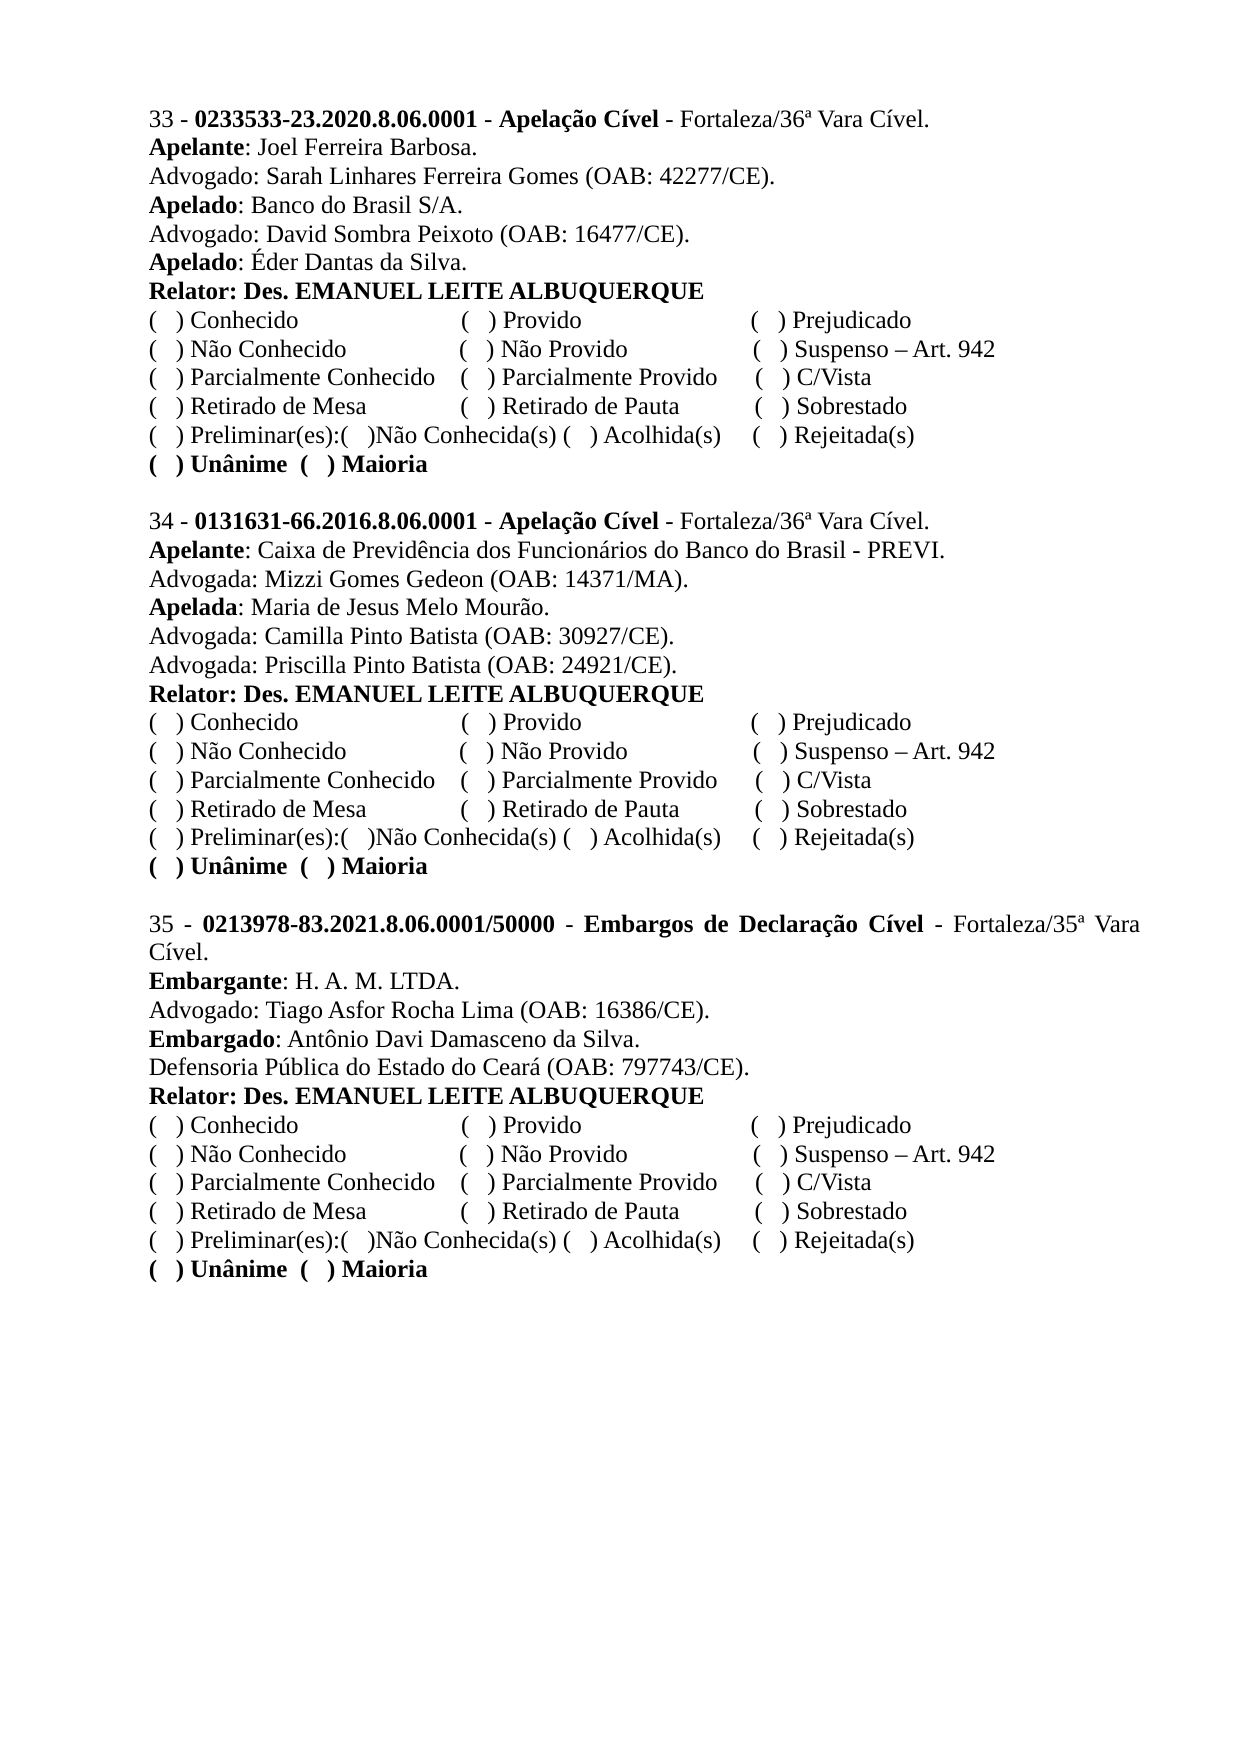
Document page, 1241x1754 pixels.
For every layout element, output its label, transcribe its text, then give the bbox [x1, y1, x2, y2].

text ( ) Conhecido ( ) Provido ( ) Prejudicado [148, 305, 1141, 334]
text ( ) Não Conhecido ( ) Não Provido ( ) Suspenso – Art. 942 [148, 1139, 1158, 1167]
text Advogada: Camilla Pinto Batista (OAB: 30927/CE). [148, 621, 1141, 650]
text ( ) Parcialmente Conhecido ( ) Parcialmente Provido ( ) C/Vista [148, 1167, 1158, 1196]
text Apelante: Joel Ferreira Barbosa. [148, 132, 1141, 161]
text Embargado: Antônio Davi Damasceno da Silva. [148, 1024, 1141, 1052]
text Advogado: David Sombra Peixoto (OAB: 16477/CE). [148, 219, 1141, 247]
text Apelado: Éder Dantas da Silva. [148, 247, 1141, 276]
text Defensoria Pública do Estado do Ceará (OAB: 797743/CE). [148, 1052, 1141, 1081]
text Advogado: Sarah Linhares Ferreira Gomes (OAB: 42277/CE). [148, 161, 1141, 190]
text Relator: Des. EMANUEL LEITE ALBUQUERQUE [148, 276, 1141, 305]
text Apelante: Caixa de Previdência dos Funcionários do Banco do Brasil - PREVI. [148, 535, 1141, 564]
text Relator: Des. EMANUEL LEITE ALBUQUERQUE [148, 1081, 1141, 1110]
text 34 - 0131631-66.2016.8.06.0001 - Apelação Cível - Fortaleza/36ª Vara Cível. [148, 506, 1141, 535]
text ( ) Não Conhecido ( ) Não Provido ( ) Suspenso – Art. 942 [148, 736, 1158, 765]
text ( ) Parcialmente Conhecido ( ) Parcialmente Provido ( ) C/Vista [148, 765, 1158, 794]
text Embargante: H. A. M. LTDA. [148, 966, 1141, 995]
text ( ) Unânime ( ) Maioria [148, 1254, 1158, 1282]
text Advogada: Priscilla Pinto Batista (OAB: 24921/CE). [148, 650, 1141, 679]
text 35 - 0213978-83.2021.8.06.0001/50000 - Embargos de Declaração Cível - Fortaleza/35ª Vara Cível. [148, 909, 1141, 966]
text Advogada: Mizzi Gomes Gedeon (OAB: 14371/MA). [148, 564, 1141, 592]
text ( ) Parcialmente Conhecido ( ) Parcialmente Provido ( ) C/Vista [148, 362, 1158, 391]
text ( ) Conhecido ( ) Provido ( ) Prejudicado [148, 1110, 1141, 1139]
text ( ) Unânime ( ) Maioria [148, 851, 1158, 880]
text Relator: Des. EMANUEL LEITE ALBUQUERQUE [148, 679, 1141, 707]
text ( ) Retirado de Mesa ( ) Retirado de Pauta ( ) Sobrestado [148, 391, 1158, 420]
text 33 - 0233533-23.2020.8.06.0001 - Apelação Cível - Fortaleza/36ª Vara Cível. [148, 104, 1141, 132]
text ( ) Preliminar(es):( )Não Conhecida(s) ( ) Acolhida(s) ( ) Rejeitada(s) [148, 1225, 1158, 1254]
text ( ) Retirado de Mesa ( ) Retirado de Pauta ( ) Sobrestado [148, 1196, 1158, 1225]
text ( ) Conhecido ( ) Provido ( ) Prejudicado [148, 707, 1141, 736]
text Apelado: Banco do Brasil S/A. [148, 190, 1141, 219]
text ( ) Unânime ( ) Maioria [148, 449, 1158, 477]
text ( ) Não Conhecido ( ) Não Provido ( ) Suspenso – Art. 942 [148, 334, 1158, 362]
text ( ) Preliminar(es):( )Não Conhecida(s) ( ) Acolhida(s) ( ) Rejeitada(s) [148, 420, 1158, 449]
text ( ) Preliminar(es):( )Não Conhecida(s) ( ) Acolhida(s) ( ) Rejeitada(s) [148, 822, 1158, 851]
text Apelada: Maria de Jesus Melo Mourão. [148, 592, 1141, 621]
text Advogado: Tiago Asfor Rocha Lima (OAB: 16386/CE). [148, 995, 1141, 1024]
text ( ) Retirado de Mesa ( ) Retirado de Pauta ( ) Sobrestado [148, 794, 1158, 822]
